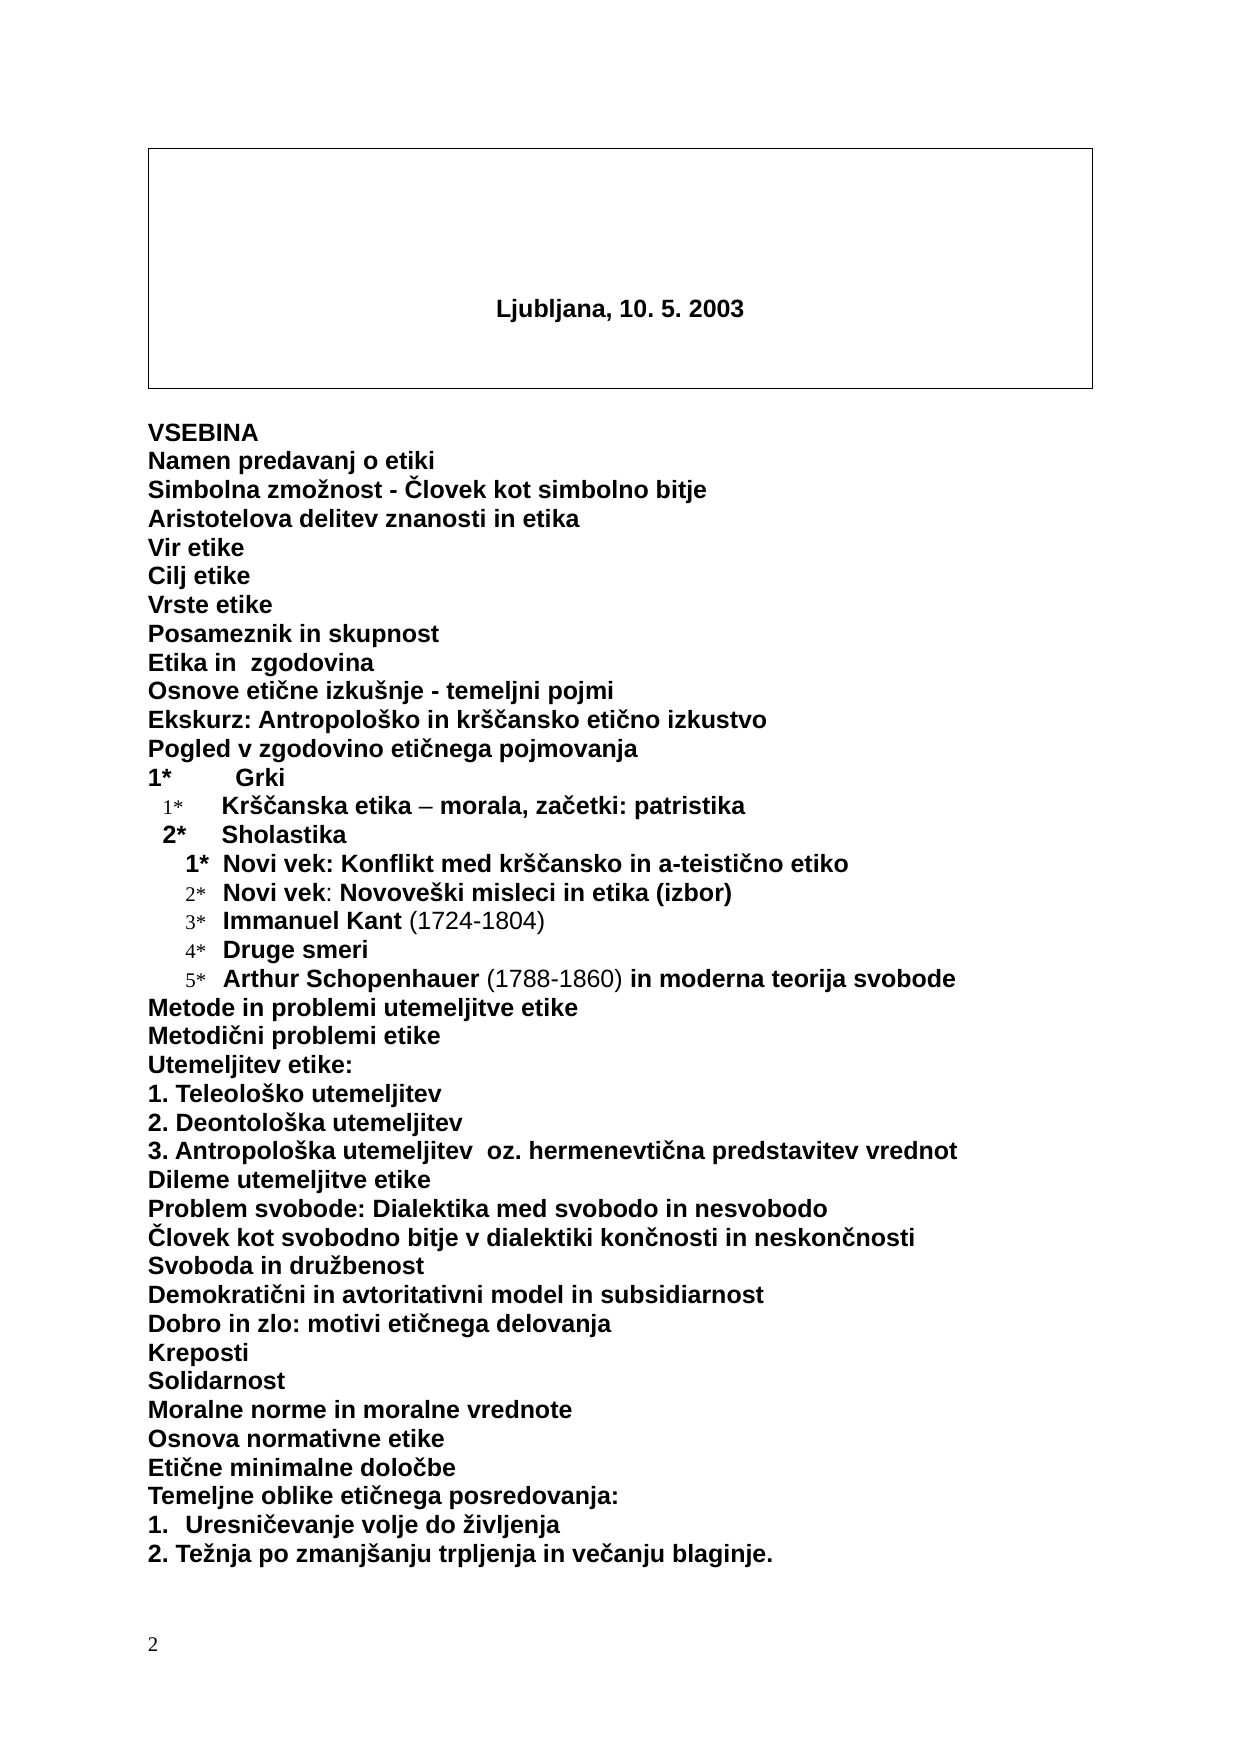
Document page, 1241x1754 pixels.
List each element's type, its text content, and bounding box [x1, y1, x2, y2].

list Novi vek: Konflikt med krščansko in a-teistično etiko [185, 849, 1093, 878]
text 2. Deontološka utemeljitev [148, 1108, 1093, 1136]
text Problem svobode: Dialektika med svobodo in nesvobodo [148, 1194, 1093, 1223]
list Druge smeri [185, 935, 1093, 964]
text Dileme utemeljitve etike [148, 1165, 1093, 1194]
text Vir etike [148, 533, 1093, 561]
list Immanuel Kant (1724-1804) [185, 906, 1093, 935]
subtitle Ljubljana, 10. 5. 2003 [149, 291, 1092, 388]
list Novi vek: Novoveški misleci in etika (izbor) [185, 878, 1093, 906]
text Aristotelova delitev znanosti in etika [148, 504, 1093, 533]
text Kreposti [148, 1338, 1093, 1366]
subtitle Posameznik in skupnost [148, 619, 1093, 648]
text 1. Teleološko utemeljitev [148, 1079, 1093, 1108]
list Grki [148, 763, 1093, 791]
text Solidarnost [148, 1366, 1093, 1395]
text Človek kot svobodno bitje v dialektiki končnosti in neskončnosti [148, 1223, 1093, 1251]
text Demokratični in avtoritativni model in subsidiarnost [148, 1280, 1093, 1309]
text Osnove etične izkušnje - temeljni pojmi [148, 676, 1093, 705]
subtitle Pogled v zgodovino etičnega pojmovanja [148, 734, 1093, 763]
list Krščanska etika – morala, začetki: patristika [148, 791, 1093, 820]
text Temeljne oblike etičnega posredovanja: [148, 1481, 1093, 1510]
text Etika in zgodovina [148, 648, 1093, 676]
text Metodični problemi etike [148, 1021, 1093, 1050]
text VSEBINA [148, 418, 1093, 446]
list Sholastika [148, 820, 1093, 849]
subtitle Simbolna zmožnost - Človek kot simbolno bitje [148, 475, 1093, 504]
text Moralne norme in moralne vrednote [148, 1395, 1093, 1424]
text Osnova normativne etike [148, 1424, 1093, 1453]
text Metode in problemi utemeljitve etike [148, 993, 1093, 1021]
text Utemeljitev etike: [148, 1050, 1093, 1079]
text 2. Težnja po zmanjšanju trpljenja in večanju blaginje. [148, 1539, 1093, 1568]
list Uresničevanje volje do življenja [148, 1510, 1093, 1539]
text Ekskurz: Antropološko in krščansko etično izkustvo [148, 705, 1093, 734]
subtitle Namen predavanj o etiki [148, 446, 1093, 475]
text Svoboda in družbenost [148, 1251, 1093, 1280]
text 3. Antropološka utemeljitev oz. hermenevtična predstavitev vrednot [148, 1136, 1093, 1165]
text Dobro in zlo: motivi etičnega delovanja [148, 1309, 1093, 1338]
text Etične minimalne določbe [148, 1453, 1093, 1481]
text Cilj etike [148, 561, 1093, 590]
list Arthur Schopenhauer (1788-1860) in moderna teorija svobode [185, 964, 1093, 993]
text Vrste etike [148, 590, 1093, 619]
